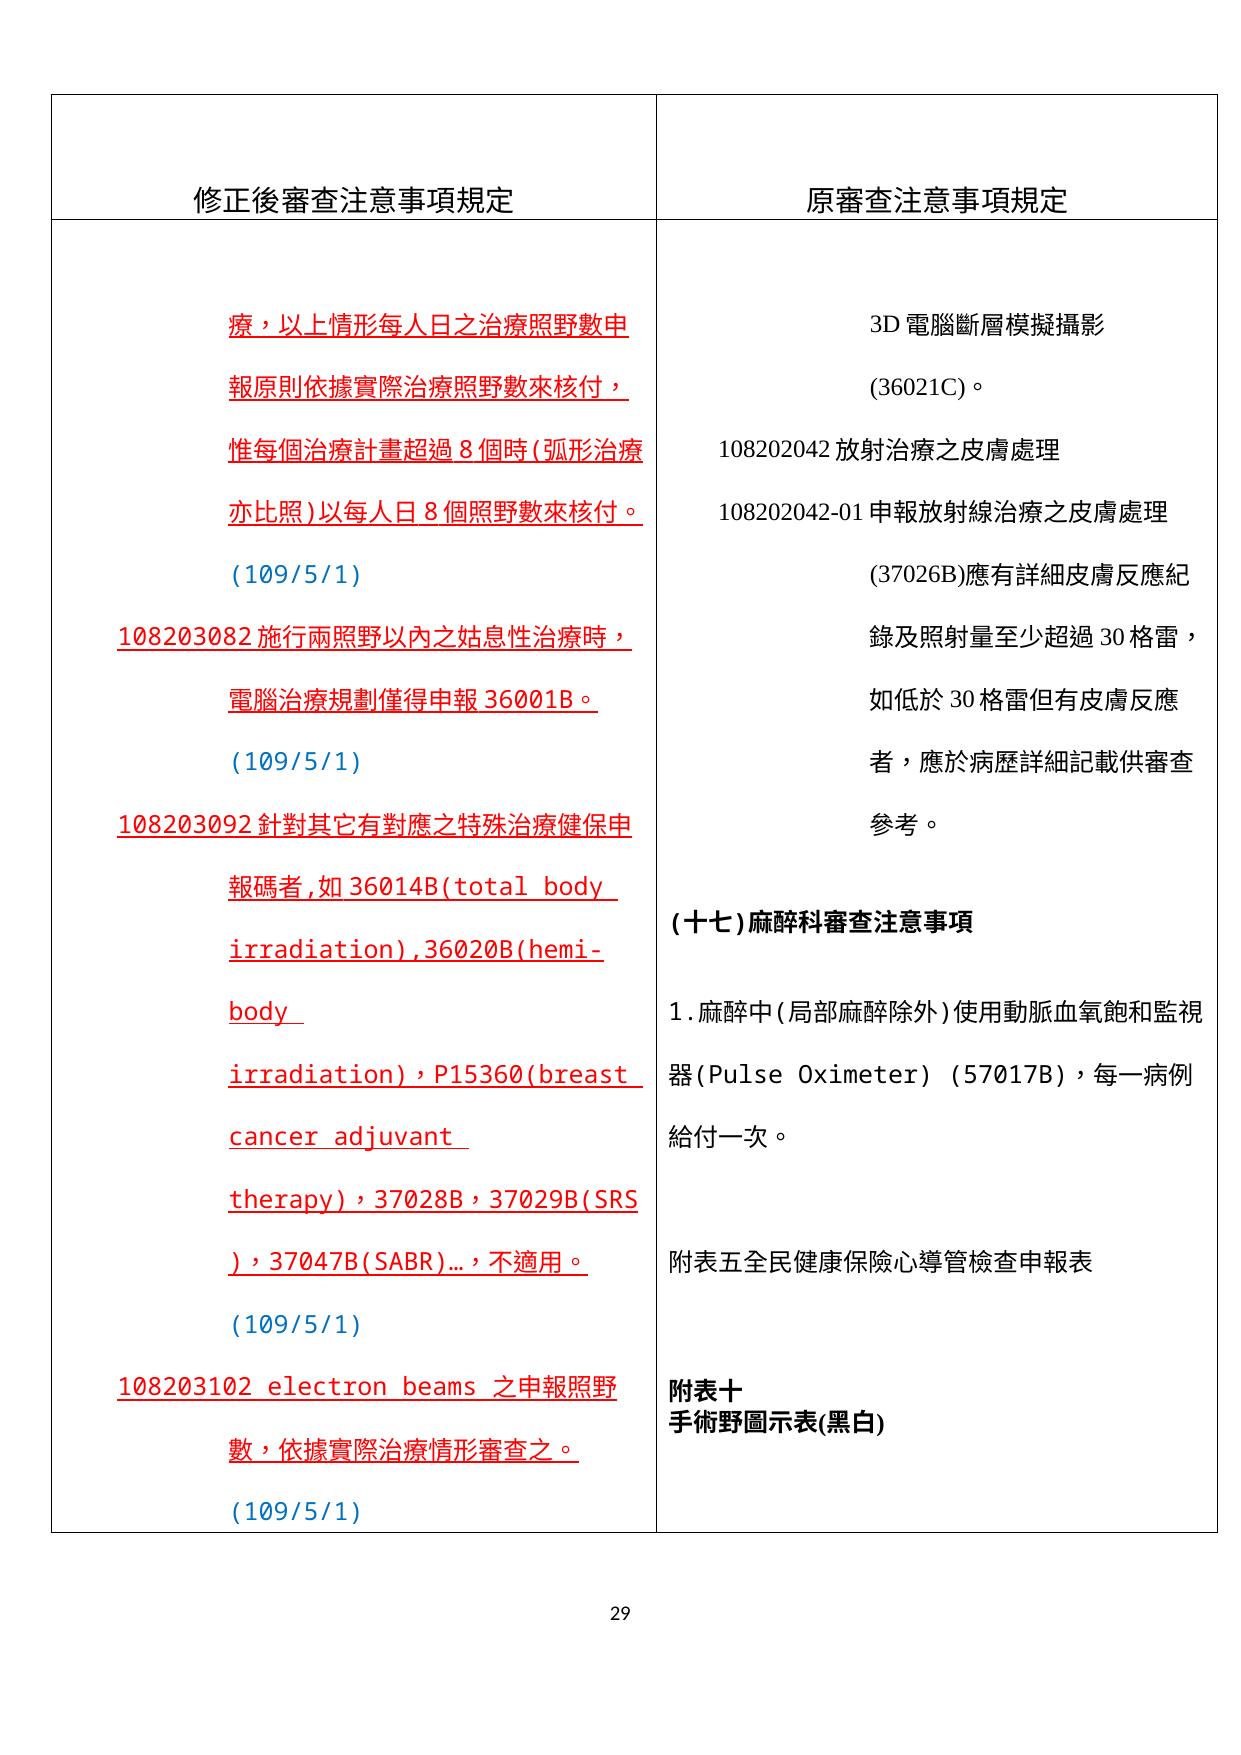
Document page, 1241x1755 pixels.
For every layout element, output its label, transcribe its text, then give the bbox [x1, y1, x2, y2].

table_cell 第一部 醫院醫療費用審查注意事項 壹、全民健康保險非住院診斷關聯群(Tw-DRGs)案件審查注意事項 一、一般原則： (十)對於急診採檢傷分類方式申報者，審查原則如下： 1.採檢傷分類申報者之規範:檢傷分類各級數可參考「臺灣急診檢傷急迫度分級量表」，檢傷級數於判定後則不得再進行修改。(刪除附表一) (99/7/1) (106/12/1)(109/5/1) (1)急診檢傷級數的判定，須依據衛福部公告的最新版本為之。請審查委員依病人的檢傷紀錄進行審查，檢傷級數於判定後則不宜再進行修改。如果於急診診療期間因病情變化影響生命徵象或突發狀況施行急救處置，例如心肺復甦術(CPR)或氣管內插管(Endotracheal intubation)，應於病程紀錄上詳細記載以利審查時佐證。(109/5/1) (2)2.審查醫藥專家應就醫事機構所檢附之急診紀錄單等相關資料加以審核其級數之適當性。(102/3/1)(109/5/1) 2.(十一)急診病人因緊急傷病必須立即檢查時，依全民健康保險醫療服務給付項目及支付標準第二部第二章第ㄧ節通則五規定，得申報急診加成者，其申報規範如下：(102/3/1) (109/5/1) (1)1.病人病情緊急需立即檢查，且立即得到檢查結果者，其檢查費用得按所訂點數加算20%；前述「病情緊急需立即檢查」以實驗室接收檢體時間或病人送至檢查室至正式報告記載時間1小時以內為限，故若雖有緊急醫囑但未立即施行，或雖緊急臨時採集檢體或施行檢查但檢驗結果或檢查報告於 1小時後才提供（如13007C細菌培養鑑定檢查、13016B血液培養等項目），不得申報急診加成；若雖然緊急採檢體或施行檢查且報告及時得知，但臨床專業上認定該項檢查並無急迫施行意義者，亦不得申報急診加成。(109/5/1) (2)2.前述檢驗檢查項目中，超音波、內視鏡、放射線診療－特殊造影檢查（係指全民健康保險醫療服務給付項目及支付標準第二章第二節第一項之二所規定之診療項目）之檢查醫囑時間至報告記載以3小時內為限，若有特殊項目因本身檢查時間較長而超過3小時者，醫療院所申報費用時應詳細述明檢查起迄時間，由專業判斷之。(102/3/1)(109/5/1) (3)3.有關檢驗檢查之時間規定部分，各醫療院所應於申報資料中詳載，以為審查所需，未依規定辦理者，不予給付急診加成費用。(109/5/1) 3.急診會診注意事項：急診會診應有照會紀錄、會診的科別及次數，並應依急診病況的複雜性及急迫性而決定之。(109/5/1) 4.請由病歷瞭解檢驗或檢查的目的或其適應症，不可違反其絕對禁忌症。(109/5/1) (1)心肌酵素檢驗的項目和頻率:需考量病人的年齡、性別、症狀、心血管疾病的危險因子，以及其他可能影響心肌酵素檢查結果的因素，如慢性腎衰竭、敗血症、心衰竭等潛在影響因素。Myoglobin、Troponin或CK/CKMB不宜同時或重複檢驗。 (2)血中腦利鈉胜(B-type Natriuretic Peptide, BNP) 的檢驗:需考量過去病史、急性病症(例如：呼吸是否急促、喘或心臟衰竭的症狀)、身體檢查(例如：肺部是否有囉音、頸靜脈是否鼓張)及胸部X片的異常狀況，以實際臨床狀況決定此檢查的必要性。 (3)緊急電腦斷層或核磁共振掃描檢查:應於病歷上詳細記載其適應症以呈現此檢查的適當性或必要性。 (4)診斷性質相近的檢查檢驗項目，不宜同時點選施行。 5.有關藥物使用的時機及其適應症(109/5/1) (1)消化性潰瘍用藥需符合健保給付相關規定:嚴重外傷、大手術、腦手術、嚴重燙傷、休克、嚴重胰臟炎及急性腦中風者為預防壓力性潰瘍，得使用消化性潰瘍藥品。 (2)非類固醇抗發炎劑（NSAIDs）藥品（如celecoxib、nabumetone、meloxicam、etodolac、nimesulide、etoricoxib）等製劑之使用需符合健保給付相關規定:如年齡大於等於五十歲之骨關節炎病患；合併有急性嚴重創傷、急性中風及急性心血管事件者；曾有消化性潰瘍、上消化道出血或胃穿孔病史者；同時使用腎上腺類固醇或抗凝血劑之患者、或肝硬化患者等得使用此類製劑。使用本類製劑之病患不得併用預防性的乙型組織胺受體阻斷劑、氫離子幫浦阻斷劑或其他消化性潰瘍用藥。 6.急診會診應有正式照會紀錄。(109/5/1) 7.申報深部複雜創傷及臉部創傷處置，應檢附彩色圖檔。(109/5/1) (十八)其他注意事項： 2.有關急診會診注意事項：(106/12/1)(109/5/1) 急診會診應有照會紀錄、會診的科別及次數，並應依急診病況的複雜性及急迫性而決定之。 2.3.外傷處置審查原則：(106/12/1) (109/5/1) 深部複雜創傷及臉部創傷處置，送審時應檢附彩色照片。 3.4. X-RAY審查原則：(108/3/1) (109/5/1) (三十三)四肢超音波(109/5/1) 四肢超音波檢查(19016C)： 1.下列情形執行四肢超音波檢查時機： (1)懷疑四肢血管病變。 (2)四肢軟組織腫瘤。 (3)四肢異物。 (4)靭帶之疾病。 (5)骨骼之疾病。 (6)關節之疾病。 (7)周邊神經之疾病。 2.關節內玻尿酸注射、葡萄糖水增生注射或PRP(platelet-rich plasma)注射，不得申報19016C。 3.送審需檢附的佐證資料： (1)病歴應詳實記載主訴、病史、理學檢查或神經學檢查及適應症。 (2)應有正式報告，並檢附清晰可判讀之超音波影像圖(需註明部位)。 4.檢查頻率： (1)急性病變以檢查1 次為原則。 (2)追蹤評估以3-6 個月為原則，如需增加檢查頻率，應檢附相關資料佐證。 (三十四)過敏原測試MAST allergy test審查原則(109/5/1) 1.申報IgE檢驗，如為20歲以上之個案，應註明過敏病史、臨床症狀及嚴重度，申報件數異常且多為老年案件者應嚴審。 2.除年齡、嗜酸性白血球數考量外或IgE (12031C)大於其標準值或過敏原檢驗(定性) (30021C)異常時，方得執行特異過敏原免疫檢驗(30022C)，以兩年內未實施者為原則。 3.陽性率不宜低於60％，陽性率低於80％者應嚴審。 二、各科審查注意事項： (一)家庭醫學科審查注意事項 2.門診部分審查注意事項： (3)19005B之其他超音波檢查是指如甲狀腺、乳房、肺部等超音波檢查。(109/5/1) (二)內科審查注意事項 5.其他注意事項： (4)加護病房申報費用已包括監視器【心電監視器（47032B）、無侵害性血壓監視器（47033B）及脈動式或耳垂式血氧飽合監視器（每次、每天）（57017BC、57018B）】。(109/5/1) (6)醫療院所行心導管檢查，於審查需要時，應檢附下列兩項資料備查： 甲、全民健康保險心導管檢查申報表。(詳附表五) 乙、心導管檢查報告備查。(109/5/1) (11)心臟超音波檢查： 甲、18005BC(超音波心臟圖)可依適應症與18006BC (杜卜勒氏超音波心臟圖)或18007BC(杜卜勒氏彩色心臟血流圖)合併申報。(109/5/1) 乙、18007BC已含18006BC之精神，不宜合併申報。(109/5/1) 丙、刪除(99/7/1) 丁、心臟超音波檢查(18005BC,18007BC)、24小時心電圖(18019BC)與極度踏車運動試驗(18015B)或心肌灌注掃描(26025B)原則應擇一至二項使用，特殊個案需多項同時施行者，依個案認定，申報費用時應檢附完整相關報告。(108/3/1)(109/5/1) (15)肺功能檢查之審查，應注意其所附報告之品質。 甲、檢查17003C（流量容積圖形檢查）肺部結果是正常者，不應申報17006BC（支氣管擴張劑試驗）及17007B（標準支氣管擴張劑試驗），但可作17019C（支氣管激發試驗）。(109/5/1) 乙、檢查17003C（流量容積圖形檢查）有氣道阻塞異常者，為進一步評估可做17006BC（支氣管擴張劑試驗）或17007B（標準支氣管擴張劑試驗）。(109/5/1) 丙、已確診阻塞性肺疾病,急性發作期患者不宜進行以上檢查。 丁、17006BC（支氣管擴張劑試驗）不可與17019C（支氣管激發試驗）同時申報。(97/5/1) (109/5/1) (41)13023C(細菌最低抑制濃度快速試驗)需經13009BC-13011BC(細菌藥物敏感性試驗)或13020C-13022B(抗生素敏感試驗MIC法)分離出多重或全抗藥性菌種檢查後施行，送審時需檢附分離出多重或全抗藥性菌株之相關檢驗報告。(106/1/1)(109/5/1) (43)執行上消化道泛內視鏡檢查不應例行使用免疫組織化學染色來判讀幽門螺旋桿菌是否存在。若有萎縮性胃炎、腸上皮化生、疑似胃癌病灶或不明原因之活動性胃炎或病變之情況時，得再以免疫組織化學染色進一步確認。(109/5/1) (三)外科審查注意事項 48.實施胃隔間術(gastric partition)72035B病態型肥胖實施減重手術(如胃隔間術72035B、72041B腹腔鏡胃間隔術…等)應符合下列各項條件：(109/5/1) (1)BMI(body mass index)身體質量指數≧40kg／m2；BMI≧35kg／m2，合併有高危險性併發症，如：糖尿病、高血壓、呼吸暫停症候群等) BMI(body mass index)身體質量指數37.5Kg/m2；BMI32.5Kg/m2合併有高危險併發症，如:第二型糖尿病患者其糖化血色素經內科治療後仍7.5%、高血壓、呼吸中止症候群等。(109/5/1) (2)甲、須減重門診滿半年(或門診相關佐證滿半年)及經運動及飲食控制在半年以上。(109/5/1) 乙、年齡在18~5520~65歲間。(109/5/1) 丙、無其它內分泌疾病引起之病態肥胖。 丁、無酗酒、嗑藥及其它精神疾病。 戊、精神狀態健全，經由精神科專科醫師會診認定無異常。 61.經直腸大腸息肉切除術(74207C)審查原則：(106/12/1) (109/5/1) (1)至少有1顆息肉大於1公分且為困難型息肉例如扁平型、沒有根蒂息肉；或其他息肉總和大於1公分。(109/5/1) (2)若息肉屬簡單型例如有根蒂可活動，以內視鏡(大腸鏡)方式執行息肉切除者，應加強審查。(109/5/1) (2)(3)送審時需檢附報告及照片，且照片內容至少須包括下列三項：(109/5/1) 甲、切除前病灶整體型態。 乙、切除後傷口。 丙、需檢附息肉切除含尺之相片。 (四)兒科審查注意事項 1.通則： (14)過敏免疫檢查及用藥：(109/5/1) 甲、特異過敏原免疫檢驗(30022C)、高單位免疫球蛋白注射等應依醫療常規使用，並由專業從嚴審查認定。 乙、為避免過敏免疫檢查過度使用，不應以臍帶血IgE值作為過敏診斷之依據。 (五)醫院全民健康保險非住院診斷關聯群(Tw-DRGs)案件醫療費用審查注意事項-婦產科 1005婦產科 100502婦科子宮病狀診療 100502062婦科超音波檢查及陰道式超音波之審查原則(108/3/1) 100502062-01適宜執行「19003C婦科超音波」及「19013C陰道式超音波」病症以下列為原則： 月經週期異常、子宮異常出血。 腹痛。 經痛、經血過多。 不孕症評估。 懷疑骨盆腔腫瘤(良性或惡性)。 懷疑先天性生殖器官異常。 g.懷疑泌尿道異常。(109/5/1) g.h.懷疑骨盆腔感染。 h.i.子宮內避孕器位置檢查。 i.j.懷疑子宮外孕。 j.k.第一次求診時病人的主述再加上理學檢查有疑慮時適合應用。 k.l.早期懷孕之合併症，如先兆性流產、不完全流產等。 l.m.上次超音波檢查： (1).有異常發現，可依據臨床狀況，視病情需要進行超音波追蹤檢查。 (2).正常時，臨床有新狀況時可考慮再實施超音波檢查。 m.n.其他慢性病灶之追蹤。 100502062-03應檢附病歷紀錄，初步理學檢查之結果及執行超音波之理由，併附清晰可審視之超音波影像及判讀報告。(109/5/1) 100508產科產前檢查(107/07/01) (109/5/1) 100508030高危險妊娠胎兒生理評估，妊娠期間若超過2次，須於病歷記載理由。 (八)醫院全民健康保險非住院診斷關聯群(Tw-DRGs)案件醫療費用審查注意事項-耳鼻喉科 1009耳鼻喉科 100903內視鏡 100903012鼻咽鏡Nasopharyngoscopy (28002C)： 100903012-02送審時需檢附當次檢查之手繪或影像圖片報告，手繪或影像圖片皆可。(109/5/1) 100903022鼻竇內視鏡Sinoscopy (28003C)： 100903022-01可用於診斷鼻竇疾病，內視鏡鼻竇功能手術(functional endoscopic sinus surgery，FESS)手術前得申報1次，手術後3個月內得最多申報3次，手術前後合計最多申報4次。(97/5/1)(100/1/1) (106/8/1) (109/5/1) 100903022-02送審時需附當次檢查之手繪或影像圖片報告，手繪或影像圖片皆可。(109/5/1) 100903032喉鏡Laryngoscopy (28004C)： 100903032-02送審時需附當次檢查之手繪或影像圖片報告，手繪或影像圖片皆可。(109/5/1) 100903050追蹤鼻咽癌，咽喉癌及其它頭頸部癌症之內視鏡：電治療中得申報三次，電治療後之追蹤一個月得申報1次。頸部腫瘤，疑似原發或轉移性癌，診斷(含切片)時，得申報1次，確認為癌症後，依頭頸癌之申報原則。(109/5/1) 100904耳科檢查 100904022平衡檢查VFT (22017BC)：包括自發眼振、頭位眼振、頭位變換眼振、搖頭眼振檢查、姿勢反射檢查、四肢偏倚檢查、踏步測驗、單腳站立測驗，Nann氏測驗、Romberg測驗，主要檢測前庭眼反射、前庭脊髓反射。VFT檢查應依照全民健康保險醫療服務給付項目及支付標準表上之規定項目。(102/3/1) (109/5/1) 100905鼻科檢查 100905042過敏原測試MAST allergy test(109/5/1) 100905042過敏原測試MAST allergy test(106/8/1)(109/5/1) 100905042-01使用於臨床診斷為呼吸道過敏疾病者，為確認病人之過敏原，除年齡、嗜酸性白血球數考量外或IgE (12031C)大於其標準值或過敏原檢驗(定性) (30021C)異常時，方得執行特異過敏原免疫檢驗(30022C)，以兩年內未實施者為原則。(109/5/1) 100905042-02檢驗後發現病人為過敏性疾病，其後續的治療及診斷應列入評估。(109/5/1) 100905042-03申報IgE檢驗件數異常且多為老年案件者應嚴審；如為20歲以上之個案，應註明過敏病史、臨床症狀及嚴重度。(109/5/1) (十)皮膚科審查注意事項 1.照光治療： (1)申報原則：病歷應附照片（首次治療前），並依規定註明每次治療日期及劑量，若未註明則保險人不予給付。病情穩定者，同一療程以六次為原則。治療後每三個月照相一次檢視改善情形，每50次須重新評估。每次治療須有患者親自簽名。(97/5/1)(99/7/1)(102/7/23) (109/5/1) (2)限用於乾癬、皮膚淋巴瘤、白斑、全身性濕疹(51018B、51019B);尿毒性皮癢症。(109/5/1) (十一)神經內科審查注意事項 3.檢查項目審查原則及注意事項： (5)神經學檢查如同時施行20013BC(頸動脈超音波)、20021B(眼動脈流速測定)二項檢查之適應症：(101/2/1)(109/5/1) 甲、症狀性、缺血性腦血管疾病。 A、腦中風 B、暫時性腦缺血發作(TIA)。 乙、腦血管疾病高危險群。 丙、其他特殊腦血管疾病。 (十三)精神科審查注意事項 18.(1)「全民健康保險醫療服務給付項目及支付標準」訂有編號:45046C、 45098C、45099C「生理心理功能檢查」、45052C「智能評鑑（每次）」及45058C「心理測驗（全套）」認知功能測驗相關診療項目，由醫師依病患病情需要擇用適當之評估測驗量表，包括「魏氏成人智力測驗」等各種量表。(109/5/1) (2)若在短期間重測魏氏成人智力量表時，請依指導手冊，再測目的及受 試者的心理狀態為基礎，並可採用第一次評估時未施測過的交替分測驗取代第一次評估時已推測的分測驗，在解釋受試者的再測成績時，主試者再加上考慮這些變相及其他事件可能的影響。另請注意下列事項：(109/5/1)  病人重測要於病歷註明理由。  務必要符合任何精神科的測驗、量表，必須本人親自執行，不可僅由家屬或他人代理回答（覆）。 (十四)醫院全民健康保險非住院診斷關聯群(Tw-DRGs)案件醫療費用審查注意事項-復健科 101402復健檢查與治療 101402072復健治療，使用紅外線及紫外線治療時，不得以「光化治療(51018BC)」或「光線治療 (包括太陽光、紫外線、紅外線，51019BC)」申報。(102/3/1)(109/5/1) (十五)醫院全民健康保險非住院診斷關聯群(Tw-DRGs)案件醫療費用審查注意事項-放射線科 1082放射線科 108201放射線檢查 108201010普通檢查之審查原則 108201020介入性放射線學步驟之審查原則 108201032放射線檢查檢附文件 108201043動脈瘤栓塞環(coil白金纖維環) 108202腫瘤放射治療 108202010腫瘤放射治療檢附文件 108202022放射治療之皮膚處理(109/5/1) 108203108202022體外遠隔放射治療(109/5/1) 108204108202032立體定位(消融)放射治療(109/5/1) 108202042放射治療之皮膚處理(109/5/1) 1082放射線科 108202腫瘤放射治療 1082022放射治療之皮膚處理(109/5/1) 1082022-01申報放射線治療之皮膚處理(37026B)應有詳細皮膚反應紀錄及照射量至少超過30格雷，如低於30格雷但有皮膚反應者，應於病歷詳細記載供審查參考。(109/5/1) 108203108202022體外遠隔放射治療(109/5/1) 10820301108202022-01直線加速器遠隔照射治療，對於同一病變之複雜照射，不得申報為多次之簡單照射。(109/5/1) 108203022108202022-02放射治療之總劑量應依據相關癌症/放射治療共識等常規進行。對於以治癒性放射治療（curative intent）為目的者，不論是術前輔助、根除性或術後輔助放射治療，依實際治療照野數申報。唯每人日不得超過6個照野（弧形治療亦比照每人日最多申報 6 個照野）。配合現行健保申報欄位應記載為C。對於： (1)無轉移(M0)之初診斷惡性腫瘤患者。 (2)符合放射治療適應症之初診斷良性腫瘤患者不論是術前輔助、根除性或術後輔助放射治療，每人日治療照野數之給付，原則依據實際申報治療照野數來核付。(109/5/1) 108203022-01對於ECOG為0~2 分，每人日治療照野數之給付，針對治療照射範圍(PTV/planning target volume)週遭2cm內存在重要危險器官(critical OARs)或是PTV 佔體內治療器官(單側)比例超過25%、(同側) 體內器官累計照射(re-irradiation)超過40%、或是每日治療劑量達250cGy(含)以上者，每個治療計畫超過6個時以每人日6個照野數(弧形治療亦比照)來核付；針對非屬上述情形者，每個治療計畫超過5個時以每人日5個照野數(弧形治療亦比照)來核付。(109/5/1) 108203022-02同前，對於ECOG為3~4分：每個治療計畫超過5個時以每人日5個照野數(弧形治療亦比照)來核付。 ＊重要危險器官：指腦幹、顱神經、脊隨、心、腎、消化道。(109/5/1) 108203032108202022-03 Ph審查原則：放射治療之總劑量應依據相關癌症/放射治療共識等常規進行。對於僅有少數之轉移病灶（oligometastases）且轉移病灶已有效控制中（stable disease），預期存活時間大於六個月，放射線治療可望延長生命並提升生活品質者。每人日之照野數申報不得多於 6 個照野。配合現行健保申報欄位應記載為Ph。對於： (1)僅有少數轉移病灶 (oligometastases)之初診斷。 (2)或是已經歷過治療，且原發及轉移病灶已有效控制(partial response /stable disease)，僅有少數病灶惡化(oligoprogression)者，每人日治療照野數之給付，原則依據實際申報治療照野數來核付。(109/5/1) 108203032-01對於ECOG為0~2分，每人日治療照野數之給付，針對治療照射範圍(PTV/planning target volume)週遭2cm內存在重要危險器官(critical OARs)或是PTV佔體內治療器官(單側)比例超過25%、(同側) 體內器官累計照射(re-irradiation)超過40%者，每個治療計畫超過6 個時以每人日6 個照野數(弧形治療亦比照)來核付；針對非屬上述情形者，每個治療計畫超過5個時以每人日5 個照野數(弧形治療亦比照)來核付。 ＊oligometastases：轉移器官≦3 處且轉移之總病灶≦5處。 ＊oligoprogression：原發和轉移病灶之惡 化部份，器官惡化≦3處且惡化之病灶≦5處。(109/5/1) 108203032-02同前，對於ECOG為3~4分：針對治療照射範圍(PTV/planning target volume)週遭2cm內存在重要危險器官(critical OARs)或是PTV佔體內治療器官(單側)比例超過25%、(同側)體內器官累計照射(re-irradiation)超過40%者，每個治療計畫超過5個時以每人日5個照野數(弧形治療亦比照)來核付；針對非屬上述情形者，每個治療計畫超過4個時以每人日4個照野數(弧形治療亦比照)來核付。(109/5/1) 108203042108202022-04 Pl審查原則：放射治療之總劑量應依據相關癌症/放射治療共識等常規進行。對於：預期存活時間大於三個月而小於六個月者，為減少重要器官（critical organ）傷害，且放射線治療可緩解症狀並提升生活品質，每人日之照野數申報不得多於 5 個照野。 (1)ECOG 為3~4分，且有多處轉移(multiple metastases)，放射治療照射部位為四肢(非軀幹)者 (2)不論ECOG為幾分，放射治療照射為四肢長骨者；治療目的係為緩解症狀而為之。 (3)實施簡單全腦照射(conventional whole brain RT)者。 每人日治療照野數之給付，原則依據實際申報治療照野數來核付。每個治療計畫最多僅同意以每人日2個照野數來核付。同時配合現行健保申報欄位應記載為Pl。惟實施預防性全腦照射(prophylactic cranial irradiation)者；未轉移者(M0)應記載為C，已有轉移者(M1)記載為Pl。 ＊Multiple metastases：器官轉移超過3處，或轉移病灶超過5處。(109/5/1) 108203052108202022-05 Pm審查原則：放射治療之總劑量應依據相關癌症/放射治療共識等常規進行。對於預期存活時間小於三個月，放射線治療屬緩解症狀而為之。每人日之照野數申報不得多於 4 個照野。非屬Ph或Pl的緩和性放射治療為目的(palliatve intent)之患者 (*包含未轉移(M0)之初診斷患者因故選擇以緩和醫療為目的者)，為減少重要器官(critical organs)傷害，且放射治療可緩解症狀並提升生活品質。配合現行健保申報欄位應記載為Pm。(109/5/1) 108203052-01對於ECOG為0~2分，每人日治療照野數之給付，原則依據實際申報治療照野數來核付，惟每個治療計畫超過4個時以每人日4個照野數(弧形治療亦比照)來核付。(109/5/1) 108203052-02對於ECOG為3~4分，每人日治療照野數之給付，原則依據實際申報治療照野數來核付，惟每個治療計畫超過3個時以每人日3個照野數(弧形治療亦比照)來核付。(109/5/1) 108203062108202022-06放射治療之總劑量應依據相關癌症治療共識等常規進行。對於同時以多個治療計畫治療多個照野時，得同時加總合併申報，。唯每人日之治療照野數申報原則依據實際治療照野數和前述原則來核付，惟每人日超過6個時以每人日6個照野數來核付。不得多於 6個照野。(109/5/1) 108203072108202022-07施行兩照野以內之姑息性治療時，電腦治療規劃及模擬定位攝影僅得申報36001B及36018B。針對實施顱部併脊髓放射(craniospinal irradiation)治療者、或是同時實施雙側(乳房或胸壁)照射者，或是同時實施原發部位為頭頸部癌症和食道癌之聯合放射治療，以上情形每人日之治療照野數申報原則依據實際治療照野數來核付，惟每個治療計畫超過8個時(弧形治療亦比照)以每人日8個照野數來核付。(109/5/1) 108203082施行兩照野以內之姑息性治療時，電腦治療規劃僅得申報36001B。(109/5/1) 108203092針對其它有對應之特殊治療健保申報碼者,如36014B(total body irradiation),36020B(hemi-body irradiation)，P15360(breast cancer adjuvant therapy)，37028B，37029B(SRS)，37047B(SABR)…，不適用。(109/5/1) 108203102 electron beams 之申報照野數，依據實際治療情形審查之。(109/5/1) 108204108202032立體定位(消融)放射治療(109/5/1) 10820401108202032-01三度空間立體定位X光刀照射治療(37028B)、加馬機立體定位放射手術(37029B)，已內含複雜電腦治療規劃(36015B)及3D電腦斷層模擬攝影(36021C)。(109/5/1) 108202042放射治療之皮膚處理(109/5/1) 108202042-01申報放射線治療之皮膚處理(37026B)應有詳細皮膚反應紀錄及照射量至少超過30格雷，如低於30格雷但有皮膚反應者，應於病歷詳細記載供審查參考。(109/5/1) (十七)麻醉科審查注意事項 1.麻醉中(局部麻醉除外)使用動脈血氧飽和監視器(Pulse Oximeter) (57017BC)，每一病例給付一次。(109/5/1) 附表五全民健康保險心導管檢查申報表(109/5/1) 附表十 手術野圖示表 改為彩色，並將人體右腳掌修訂為白色(109/5/1) [52, 220, 656, 1532]
table_header 原審查注意事項規定 [657, 95, 1217, 219]
table_cell 第一部 醫院醫療費用審查注意事項 壹、全民健康保險非住院診斷關聯群(Tw-DRGs)案件審查注意事項 一、一般原則： (十)對於急診採檢傷分類方式申報者，審查原則如下： 1.檢傷分類各級數可參考「臺灣急診檢傷急迫度分級量表」，檢傷級數於判定後則不得再進行修改。(刪除附表一) (99/7/1) (106/12/1) 2.審查醫藥專家應就醫事機構所檢附之急診紀錄單等相關資料加以審核其級數之適當性。(102/3/1) (十一)急診病人因緊急傷病必須立即檢查時，依全民健康保險醫療服務給付項目及支付標準第二部第二章第ㄧ節通則五規定，得申報急診加成者，其申報規範如下：(102/3/1) 1.病人病情緊急需立即檢查，且立即得到檢查結果者，其檢查費用得按所訂點數加算20%；前述「病情緊急需立即檢查」以實驗室接收檢體時間或病人送至檢查室至正式報告記載時間1小時以內為限，故若雖有緊急醫囑但未立即施行，或雖緊急臨時採集檢體或施行檢查但檢驗結果或檢查報告於 1小時後才提供（如13007C細菌培養鑑定檢查、13016B血液培養等項目），不得申報急診加成；若雖然緊急採檢體或施行檢查且報告及時得知，但臨床專業上認定該項檢查並無急迫施行意義者，亦不得申報急診加成。 2.前述檢驗檢查項目中，超音波、內視鏡、放射線診療－特殊造影檢查（係指全民健康保險醫療服務給付項目及支付標準第二章第二節第一項之二所規定之診療項目）之檢查醫囑時間至報告記載以3小時內為限，若有特殊項目因本身檢查時間較長而超過3小時者，醫療院所申報費用時應詳細述明檢查起迄時間，由專業判斷之。(102/3/1) 3.有關檢驗檢查之時間規定部分，各醫療院所應於申報資料中詳載，以為審查所需，未依規定辦理者，不予給付急診加成費用。 (十八)其他注意事項： 2.有關急診會診注意事項：(106/12/1) 急診會診應有照會紀錄、會診的科別及次數，並應依急診病況的複雜性及急迫性而決定之。 3.外傷處置審查原則：(106/12/1) 深部複雜創傷及臉部創傷處置，送審時應檢附彩色照片。 4. X-RAY審查原則：(108/3/1) 二、各科審查注意事項： (一)家庭醫學科審查注意事項 2.門診部分審查注意事項： (3)19005B之其他超音波檢查是指如甲狀腺、乳房、肺部等超音波檢查。 (二)內科審查注意事項 5.其他注意事項： (4)加護病房申報費用已包括監視器【心電監視器（47032B）、無侵害性血壓監視器（47033B）及脈動式或耳垂式血氧飽合監視器（每次、每天）（57017B、57018B）】。 (6)醫療院所行心導管檢查，於審查需要時，應檢附下列兩項資料備查： 甲、全民健康保險心導管檢查申報表。(詳附表五) 乙、心導管檢查報告。 (11)心臟超音波檢查： 甲、18005B(超音波心臟圖)可依適應症與18006B(杜卜勒氏超音波心臟圖)或18007B(杜卜勒氏彩色心臟血流圖)合併申報。 乙、18007B已含18006B之精神，不宜合併申報。 丙、刪除(99/7/1) 丁、心臟超音波檢查(18005B,18007B)、24小時心電圖(18019B)與極度踏車運動試驗(18015B)或心肌灌注掃描(26025B)原則應擇一至二項使用，特殊個案需多項同時施行者，依個案認定，申報費用時應檢附完整相關報告。(108/3/1) (15)肺功能檢查之審查，應注意其所附報告之品質。 甲、檢查17003C（流量容積圖形檢查）肺部結果是正常者，不應申報17006B（支氣管擴張劑試驗）及17007B（標準支氣管擴張劑試驗），但可作17019C（支氣管激發試驗）。 乙、檢查17003C（流量容積圖形檢查）有氣道阻塞異常者，為進一步評估可做17006B（支氣管擴張劑試驗）或17007B（標準支氣管擴張劑試驗）。 丙、已確診阻塞性肺疾病,急性發作期患者不宜進行以上檢查。 丁、17006B（支氣管擴張劑試驗）不可與17019C（支氣管激發試驗）同時申報。(97/5/1) (41)13023C(細菌最低抑制濃度快速試驗)需經13009B-13011B(細菌藥物敏感性試驗)或13020C-13022B(抗生素敏感試驗MIC法)分離出多重或全抗藥性菌種檢查後施行，送審時需檢附分離出多重或全抗藥性菌株之相關檢驗報告。(106/1/1) (三)外科審查注意事項 48.實施胃隔間術(gastric partition)72035B應符合下列各項條件： (1)BMI(body mass index)身體質量指數≧40kg／m2；BMI≧35kg／m2，合併有高危險性併發症，如：糖尿病、高血壓、呼吸暫停症候群等)。 (2)甲、經運動及飲食控制在半年以上。乙、年齡在18~55歲間。丙、無其它內分泌疾病引起之病態肥胖。丁、無酗酒、嗑藥及其它精神疾病。戊、精神狀態健全，經由精神科專科醫師會診認定無異常。 61.經直腸大腸息肉切除術(74207C)審查原則：(106/12/1) (1)至少有1顆息肉大於1公分；或其他息肉總和大於1公分。 (2)送審時需檢附息肉切除含尺之相片。 (四)兒科審查注意事項 1.通則： (14)過敏免疫檢查及用藥： 甲、特異過敏原免疫檢驗(30022C)、高單位免疫球蛋白注射等應依醫療常規使用，並由專業從嚴審查認定。 乙、為避免過敏免疫檢查過度使用，不應以臍帶血IgE值作為過敏診斷之依據。 (五)醫院全民健康保險非住院診斷關聯群(Tw-DRGs)案件醫療費用審查注意事項-婦產科 1005婦產科 100502婦科子宮病狀診療 100502062婦科超音波檢查及陰道式超音波之審查原則(108/3/1) 100502062-01適宜執行「19003C婦科超音波」及「19013C陰道式超音波」病症以下列為原則： 月經週期異常、子宮異常出血。 腹痛。 經痛、經血過多。 不孕症評估。 懷疑骨盆腔腫瘤(良性或惡性)。 懷疑先天性生殖器官異常。 懷疑骨盆腔感染。 子宮內避孕器位置檢查。 懷疑子宮外孕。 第一次求診時病人的主述再加上理學檢查有 疑慮時適合應用。 早期懷孕之合併症，如先兆性流產、不完全流產等。 上次超音波檢查： (1).有異常發現，可依據臨床狀況，視病情需要 進行超音波追蹤檢查。 (2).正常時，臨床有新狀況時可考慮再實施超音波檢查。 m.其他慢性病灶之追蹤。 100502062-03應檢附病歷紀錄，初步理學檢查之結果及執行超音波之理由，併附超音波影像及判讀報告。 100508產科產前檢查(107/07/01) 100508030高危險妊娠胎兒生理評估，妊娠期間若超過2次，須於病歷記載理由。 (八)醫院全民健康保險非住院診斷關聯群(Tw-DRGs)案件醫療費用審查注意事項-耳鼻喉科 1009耳鼻喉科 100903內視鏡 100903012鼻咽鏡Nasopharyngoscopy (28002C)： 100903012-02送審時需檢附報告，手繪或影像圖片皆可。 100903022鼻竇內視鏡Sinoscopy (28003C)： 100903022-01可用於診斷鼻竇疾病，內視鏡鼻竇功能手術(functional endoscopic sinus surgery，FESS)手術前得申報1次，手術後3個月內得申報3次，手術前後合計最多申報4次。(97/5/1)(100/1/1) (106/8/1) 100903022-02送審時需附報告，手繪或影像圖片皆可。 100903032喉鏡Laryngoscopy (28004C)： 100903032-02送審時需附報告，手繪或影像圖片皆可。 100903050追蹤鼻咽癌，咽喉癌及其它頭頸部癌症之內視鏡：電療中得申報三次，電療後之追蹤一個月得申報1次。頸部腫瘤，疑似原發或轉移性癌，診斷(含切片)時，得申報1次，確認為癌症後，依頭頸癌之申報原則。 100904耳科檢查 100904022平衡檢查VFT (22017B)：包括自發眼振、頭位眼振、頭位變換眼振、搖頭眼振檢查、姿勢反射檢查、四肢偏倚檢查、踏步測驗、單腳站立測驗，Nann氏測驗、Romberg測驗，主要檢測前庭眼反射、前庭脊髓反射。VFT檢查應依照全民健康保險醫療服務給付項目及支付標準表上之規定項目。(102/3/1) 100905鼻科檢查 100905042過敏原測試MAST allergy test 100905042過敏原測試MAST allergy test(106/8/1) 100905042-01使用於臨床診斷為呼吸道過敏疾病者，為確認病人之過敏原，除年齡、嗜酸性白血球數考量外或IgE (12031C)大於其標準值或過敏原檢驗(定性) (30021C)異常時，方得執行特異過敏原免疫檢驗(30022C)，以兩年內未實施者為原則。 100905042-02檢驗後發現病人為過敏性疾病，其後續的治療及診斷應列入評估。 100905042-03申報IgE檢驗件數異常且多為老年案件者應嚴審；如為20歲以上之個案，應註明過敏病史、臨床症狀及嚴重度。 (十)皮膚科審查注意事項 1.照光治療： (1)申報原則：病歷應附照片（首次治療前），並依規定註明每次治療日期及劑量，若未註明則保險人不予給付。病情穩定者，同一療程以六次為原則。(97/5/1)(99/7/1)(102/7/23) (2)限用於乾癬、皮膚淋巴瘤、白斑、全身性濕疹(51018B、51019B);尿毒性皮癢症。 (十一)神經內科審查注意事項 3.檢查項目審查原則及注意事項： (5)神經學檢查如同時施行20013B(頸動脈超音波)、20021B(眼動脈流速測定)二項檢查之適應症：(101/2/1) 甲、症狀性、缺血性腦血管疾病。 A、腦中風 B、暫時性腦缺血發作(TIA)。 乙、腦血管疾病高危險群。 丙、其他特殊腦血管疾病。 (十四)醫院全民健康保險非住院診斷關聯群(Tw-DRGs)案件醫療費用審查注意事項-復健科 101402復健檢查與治療 101402072復健治療，使用紅外線及紫外線治療時，不得以「光化治療(51018B)」或「光線治療 (包括太陽光、紫外線、紅外線，51019B)」申報。(102/3/1) (十五)醫院全民健康保險非住院診斷關聯群(Tw-DRGs)案件醫療費用審查注意事項-放射線科 1082放射線科 108201放射線檢查 108201010普通檢查之審查原則 108201020介入性放射線學步驟之審查原則 108201032放射線檢查檢附文件 108201043動脈瘤栓塞環(coil白金纖維環) 108202腫瘤放射治療 108202010腫瘤放射治療檢附文件 108202022體外遠隔放射治療 108202032立體定位(消融)放射治療 108202042放射治療之皮膚處理 1082放射線科 108202腫瘤放射治療 108202022體外遠隔放射治療 108202022-01直線加速器遠隔照射治療，對於同一病變之複雜照射，不得申報為多次之簡單照射。 108202022-02放射治療之總劑量應依據相關癌症治療共識等常規進行。以治癒性放射治療（curative intent）為目的者，不論是術前輔助、根除性或術後輔助放射治療，依實際治療照野數申報。唯每人日不得超過6個照野（弧形治療亦比照每人日最多申報 6 個照野）。 108202022-03放射治療之總劑量應依據相關癌症治療共識等常規進行。對於僅有少數之轉移病灶（oligometastases）且轉移病灶已有效控制中（stable disease），預期存活時間大於六個月，放射線治療可延長生命並提升生活品質者。每人日之照野數申報不得多於 6 個照野。 108202022-04放射治療之總劑量應依據相關癌症治療共識等常規進行。對於預期存活時間大於三個月而小於六個月者，為減少重要器官（critical organ）傷害，且放射線治療可緩解症狀並提升生活品質，每人日之照野數申報不得多於 5 個照野。 108202022-05放射治療之總劑量應依據相關癌症治療共識等常規進行。對於預期存活時間小於三個月，放射線治療屬緩解症狀而為之。每人日之照野數申報不得多於 4 個照野。 108202022-06放射治療之總劑量應依據相關癌症治療共識等常規進行。對於同時以多個治療計畫治療多個照野時，得同時合併申報，唯每人日之照野數申報不得多於 6個照野。 108202022-07施行兩照野以內之姑息性治療時，電腦治療規劃及模擬定位攝影僅得申報36001B及36018B。 108202032立體定位(消融)放射治療 108202032-01三度空間立體定位X光刀照射治療(37028B)、加馬機立體定位放射手術(37029B)，已內含複雜電腦治療規劃(36015B)及3D電腦斷層模擬攝影(36021C)。 108202042放射治療之皮膚處理 108202042-01申報放射線治療之皮膚處理(37026B)應有詳細皮膚反應紀錄及照射量至少超過30格雷，如低於30格雷但有皮膚反應者，應於病歷詳細記載供審查參考。 (十七)麻醉科審查注意事項 1.麻醉中(局部麻醉除外)使用動脈血氧飽和監視器(Pulse Oximeter) (57017B)，每一病例給付一次。 附表五全民健康保險心導管檢查申報表 附表十 手術野圖示表(黑白) [657, 220, 1217, 1532]
table_header 修正後審查注意事項規定 [52, 95, 656, 219]
